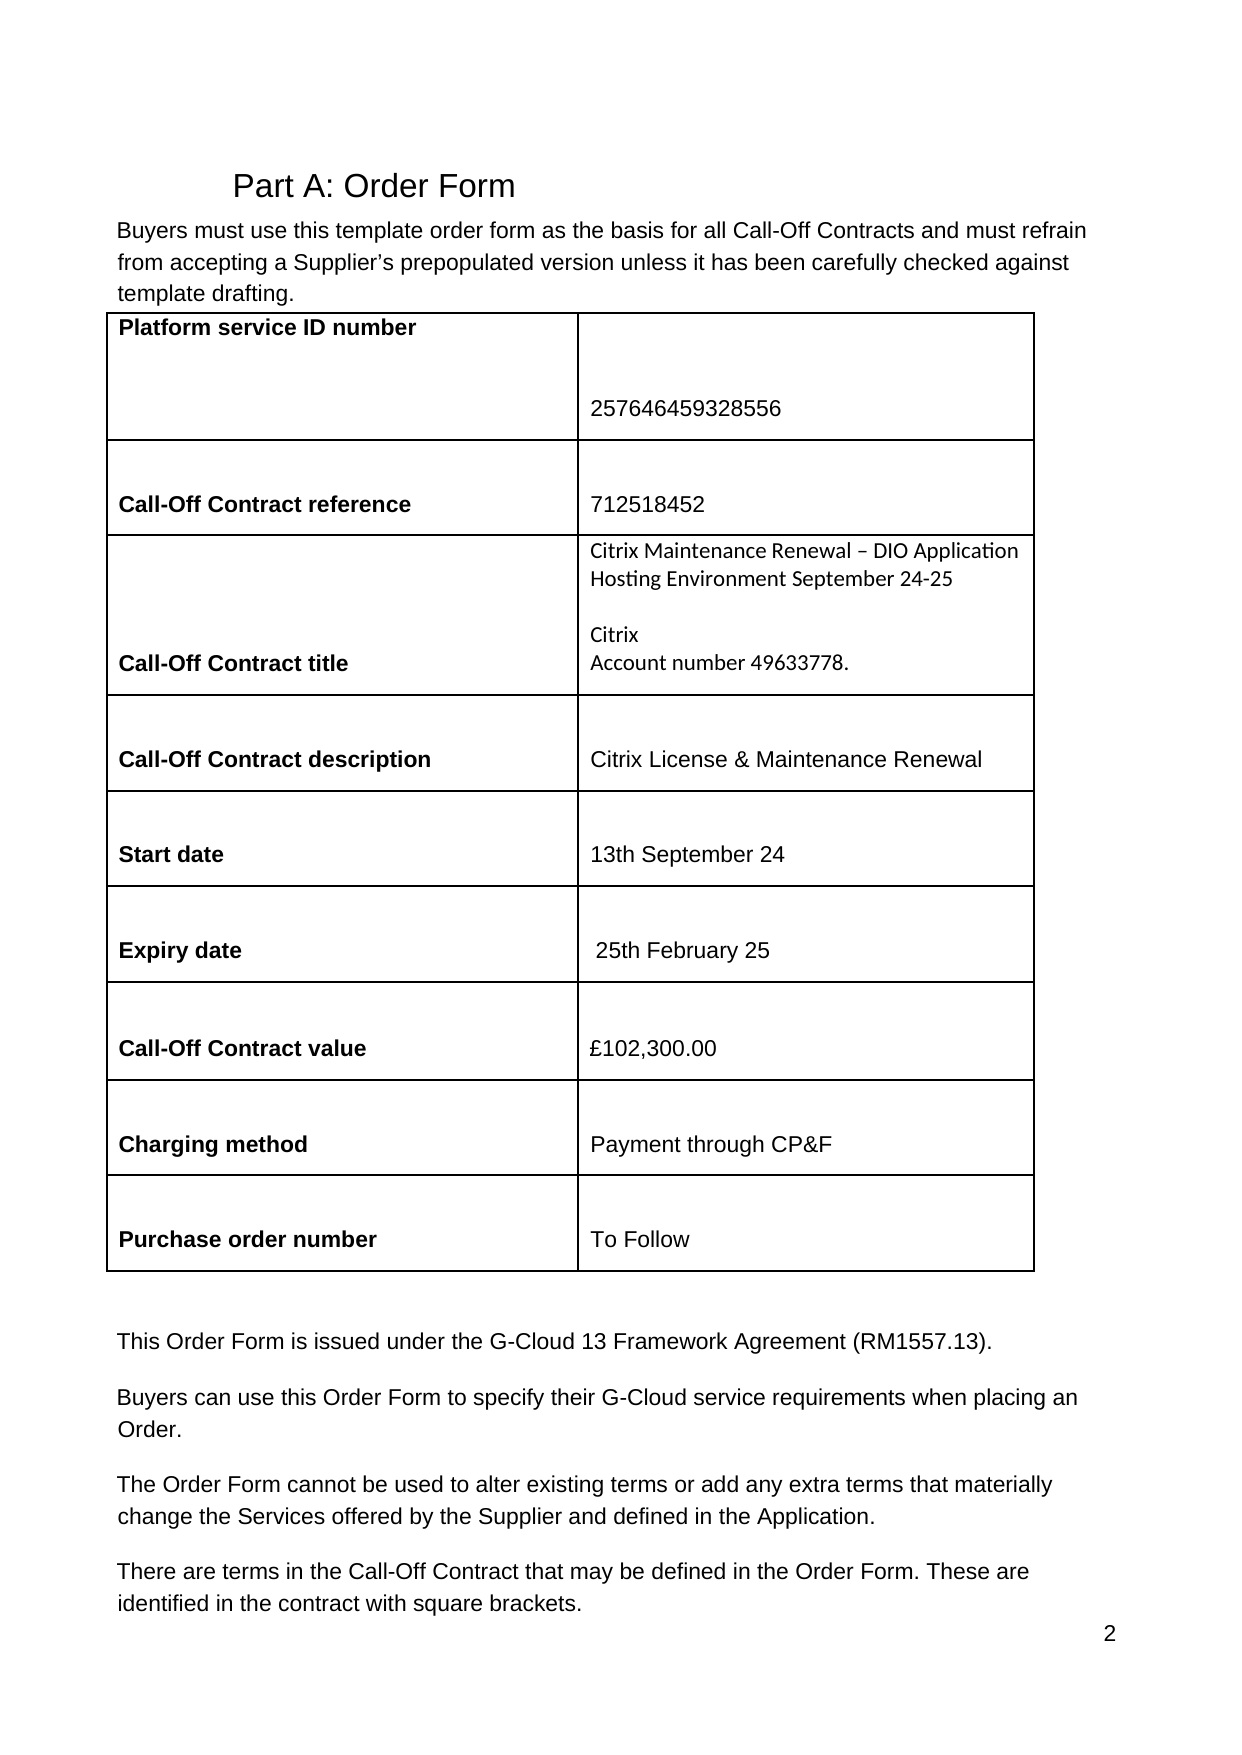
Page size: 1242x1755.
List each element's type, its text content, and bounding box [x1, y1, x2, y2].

table_cell 13th September 24 [579, 792, 1033, 885]
table_cell Call-Off Contract reference [108, 441, 577, 534]
table_cell Payment through CP&F [579, 1081, 1033, 1174]
text There are terms in the Call-Off Contract that may be defined in the Order Form. These are identified in the contract with square brackets. [116, 1558, 1121, 1616]
text This Order Form is issued under the G-Cloud 13 Framework Agreement (RM1557.13). [116, 1328, 1121, 1354]
table_cell Purchase order number [108, 1176, 577, 1270]
text Buyers must use this template order form as the basis for all Call-Off Contracts and must refrain from accepting a Supplier’s prepopulated version unless it has been carefully checked against template drafting. [116, 217, 1121, 307]
table_cell To Follow [579, 1176, 1033, 1270]
table_cell Citrix Maintenance Renewal – DIO Application Hosting Environment September 24-25 Citrix Account number 49633778. [579, 536, 1033, 694]
table_cell Call-Off Contract title [108, 536, 577, 694]
table_header Platform service ID number [108, 314, 577, 439]
table_cell Start date [108, 792, 577, 885]
table_cell Citrix License & Maintenance Renewal [579, 696, 1033, 789]
table_cell 25th February 25 [579, 887, 1033, 981]
text Buyers can use this Order Form to specify their G-Cloud service requirements when placing an Order. [116, 1384, 1121, 1442]
table_cell Expiry date [108, 887, 577, 981]
table_cell 712518452 [579, 441, 1033, 534]
table_cell Call-Off Contract value [108, 983, 577, 1078]
table_header 257646459328556 [579, 314, 1033, 439]
table_cell Charging method [108, 1081, 577, 1174]
subtitle Part A: Order Form [116, 166, 1122, 205]
table_cell £102,300.00 [579, 983, 1033, 1078]
text The Order Form cannot be used to alter existing terms or add any extra terms that materially change the Services offered by the Supplier and defined in the Application. [116, 1471, 1121, 1529]
table_cell Call-Off Contract description [108, 696, 577, 789]
